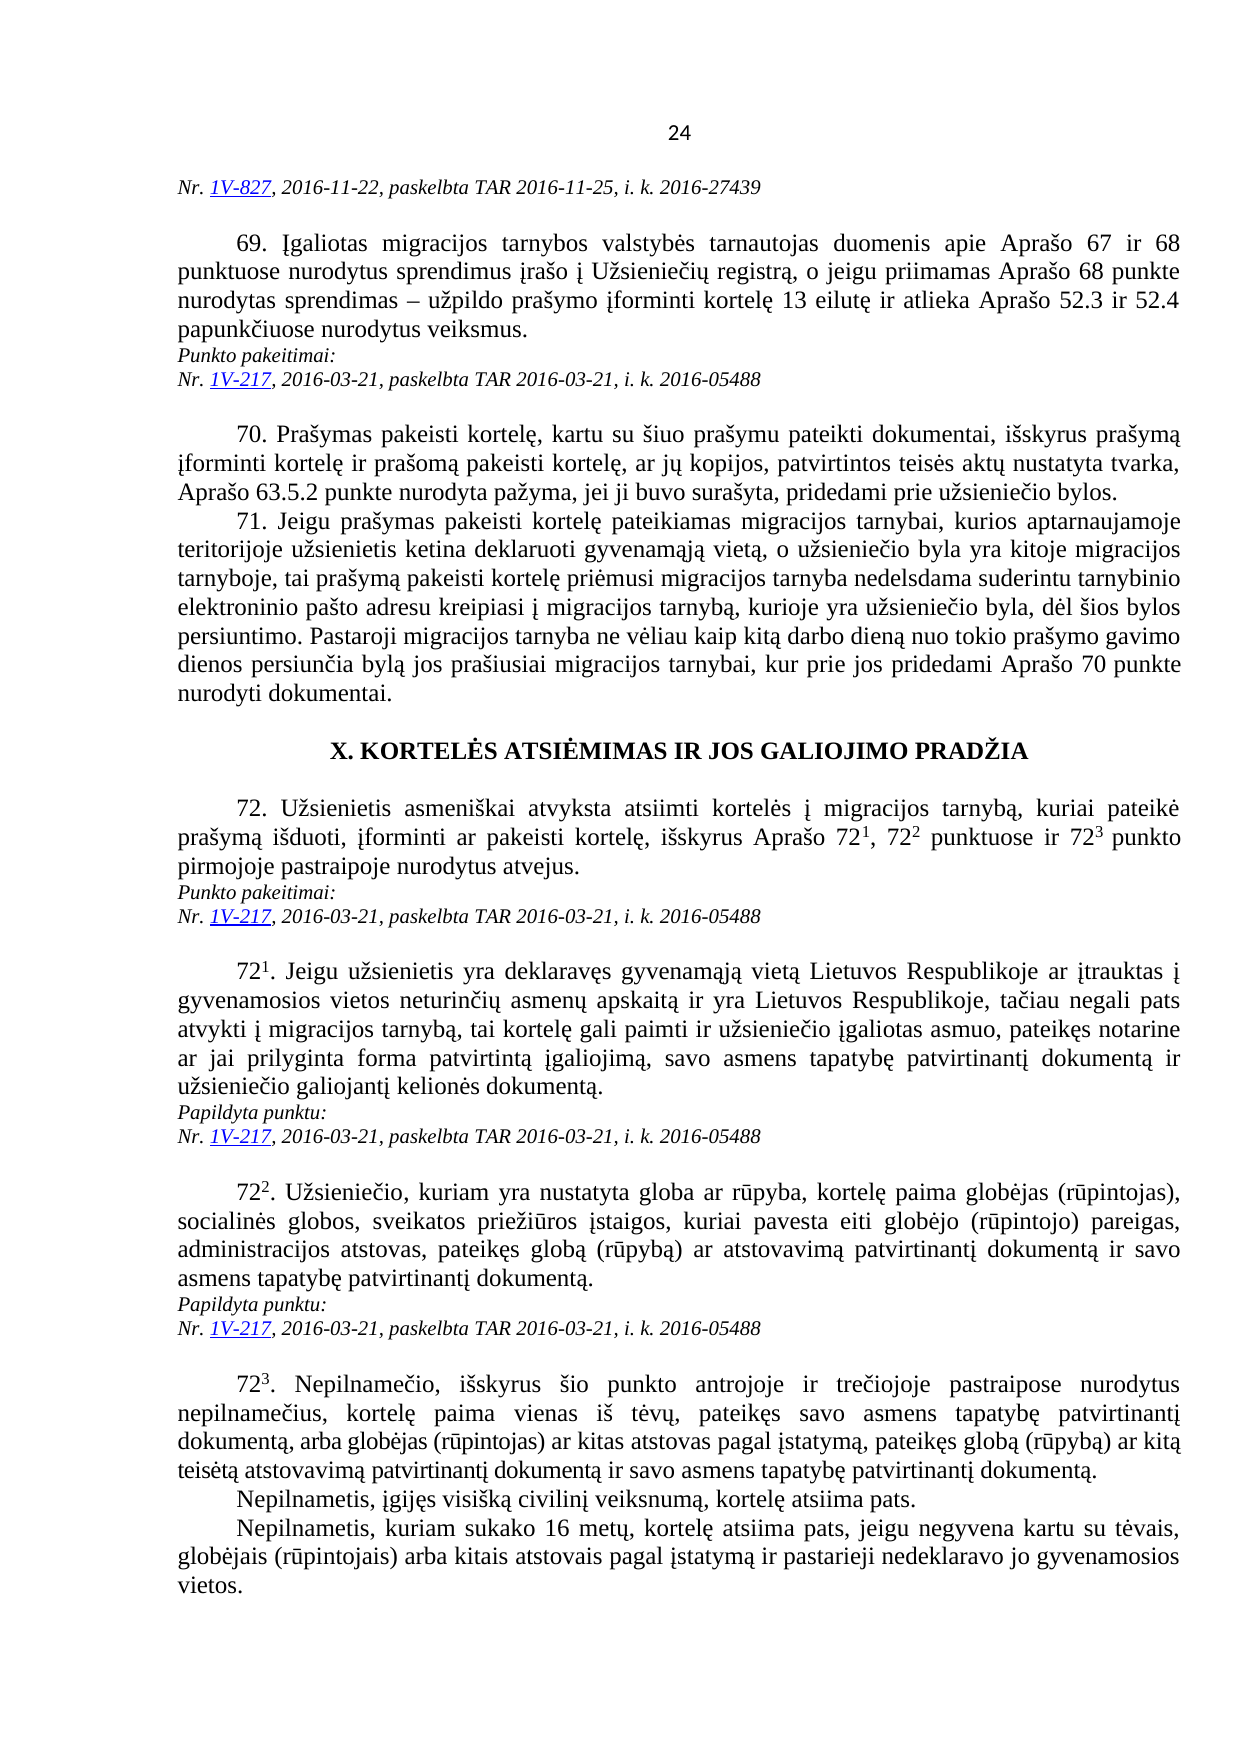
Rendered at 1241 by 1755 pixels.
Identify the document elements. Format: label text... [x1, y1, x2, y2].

text Nepilnametis, įgijęs visišką civilinį veiksnumą, kortelę atsiima pats. [177, 1484, 1181, 1513]
text Nr. 1V-217, 2016-03-21, paskelbta TAR 2016-03-21, i. k. 2016-05488 [177, 1124, 1181, 1148]
text Punkto pakeitimai: [177, 343, 1181, 367]
text 723. Nepilnamečio, išskyrus šio punkto antrojoje ir trečiojoje pastraipose nurodytus nepilnamečius, kortelę paima vienas iš tėvų, pateikęs savo asmens tapatybę patvirtinantį dokumentą, arba globėjas (rūpintojas) ar kitas atstovas pagal įstatymą, pateikęs globą (rūpybą) ar kitą teisėtą atstovavimą patvirtinantį dokumentą ir savo asmens tapatybę patvirtinantį dokumentą. [177, 1369, 1181, 1484]
text 721. Jeigu užsienietis yra deklaravęs gyvenamąją vietą Lietuvos Respublikoje ar įtrauktas į gyvenamosios vietos neturinčių asmenų apskaitą ir yra Lietuvos Respublikoje, tačiau negali pats atvykti į migracijos tarnybą, tai kortelę gali paimti ir užsieniečio įgaliotas asmuo, pateikęs notarine ar jai prilyginta forma patvirtintą įgaliojimą, savo asmens tapatybę patvirtinantį dokumentą ir užsieniečio galiojantį kelionės dokumentą. [177, 956, 1181, 1100]
text Nr. 1V-217, 2016-03-21, paskelbta TAR 2016-03-21, i. k. 2016-05488 [177, 1316, 1181, 1340]
text Nr. 1V-217, 2016-03-21, paskelbta TAR 2016-03-21, i. k. 2016-05488 [177, 367, 1181, 391]
text 69. Įgaliotas migracijos tarnybos valstybės tarnautojas duomenis apie Aprašo 67 ir 68 punktuose nurodytus sprendimus įrašo į Užsieniečių registrą, o jeigu priimamas Aprašo 68 punkte nurodytas sprendimas – užpildo prašymo įforminti kortelę 13 eilutę ir atlieka Aprašo 52.3 ir 52.4 papunkčiuose nurodytus veiksmus. [177, 228, 1181, 343]
text Papildyta punktu: [177, 1100, 1181, 1124]
text Nr. 1V-217, 2016-03-21, paskelbta TAR 2016-03-21, i. k. 2016-05488 [177, 904, 1181, 928]
text Nepilnametis, kuriam sukako 16 metų, kortelę atsiima pats, jeigu negyvena kartu su tėvais, globėjais (rūpintojais) arba kitais atstovais pagal įstatymą ir pastarieji nedeklaravo jo gyvenamosios vietos. [177, 1513, 1181, 1599]
text 71. Jeigu prašymas pakeisti kortelę pateikiamas migracijos tarnybai, kurios aptarnaujamoje teritorijoje užsienietis ketina deklaruoti gyvenamąją vietą, o užsieniečio byla yra kitoje migracijos tarnyboje, tai prašymą pakeisti kortelę priėmusi migracijos tarnyba nedelsdama suderintu tarnybinio elektroninio pašto adresu kreipiasi į migracijos tarnybą, kurioje yra užsieniečio byla, dėl šios bylos persiuntimo. Pastaroji migracijos tarnyba ne vėliau kaip kitą darbo dieną nuo tokio prašymo gavimo dienos persiunčia bylą jos prašiusiai migracijos tarnybai, kur prie jos pridedami Aprašo 70 punkte nurodyti dokumentai. [177, 506, 1181, 707]
text Nr. 1V-827, 2016-11-22, paskelbta TAR 2016-11-25, i. k. 2016-27439 [177, 175, 1181, 199]
text Papildyta punktu: [177, 1292, 1181, 1316]
text X. KORTELĖS ATSIĖMIMAS IR JOS GALIOJIMO PRADŽIA [177, 736, 1181, 764]
text 72. Užsienietis asmeniškai atvyksta atsiimti kortelės į migracijos tarnybą, kuriai pateikė prašymą išduoti, įforminti ar pakeisti kortelę, išskyrus Aprašo 721, 722 punktuose ir 723 punkto pirmojoje pastraipoje nurodytus atvejus. [177, 793, 1181, 879]
text Punkto pakeitimai: [177, 879, 1181, 904]
text 722. Užsieniečio, kuriam yra nustatyta globa ar rūpyba, kortelę paima globėjas (rūpintojas), socialinės globos, sveikatos priežiūros įstaigos, kuriai pavesta eiti globėjo (rūpintojo) pareigas, administracijos atstovas, pateikęs globą (rūpybą) ar atstovavimą patvirtinantį dokumentą ir savo asmens tapatybę patvirtinantį dokumentą. [177, 1177, 1181, 1292]
text 70. Prašymas pakeisti kortelę, kartu su šiuo prašymu pateikti dokumentai, išskyrus prašymą įforminti kortelę ir prašomą pakeisti kortelę, ar jų kopijos, patvirtintos teisės aktų nustatyta tvarka, Aprašo 63.5.2 punkte nurodyta pažyma, jei ji buvo surašyta, pridedami prie užsieniečio bylos. [177, 419, 1181, 506]
